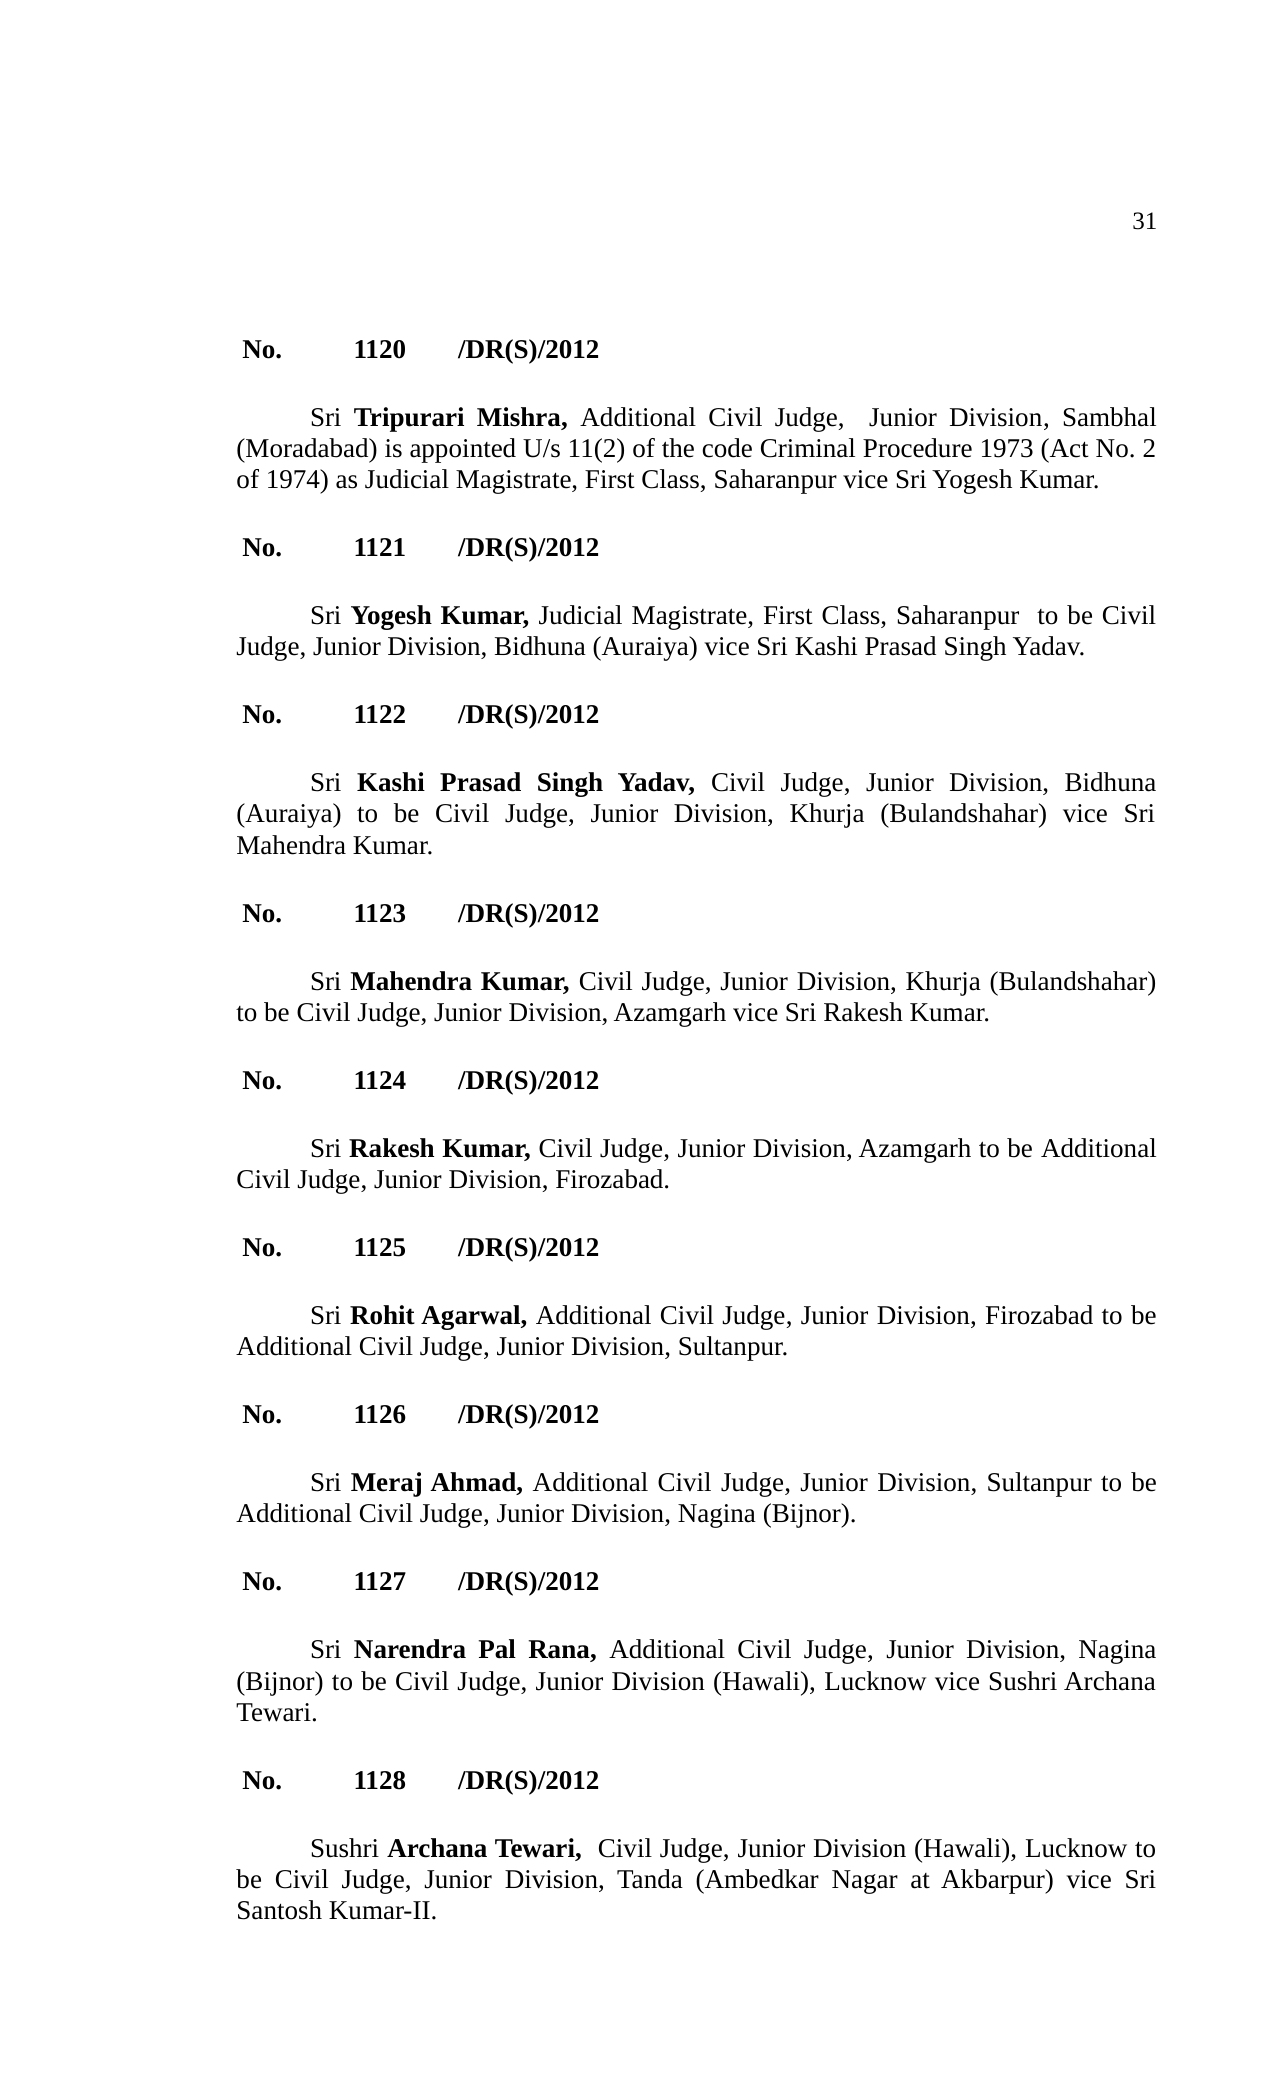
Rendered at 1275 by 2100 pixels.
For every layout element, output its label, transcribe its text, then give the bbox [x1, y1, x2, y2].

text Sri Narendra Pal Rana, Additional Civil Judge, Junior Division, Nagina (Bijnor) to be Civil Judge, Junior Division (Hawali), Lucknow vice Sushri Archana Tewari. [236, 1633, 1157, 1727]
text Sri Kashi Prasad Singh Yadav, Civil Judge, Junior Division, Bidhuna (Auraiya) to be Civil Judge, Junior Division, Khurja (Bulandshahar) vice Sri Mahendra Kumar. [236, 766, 1157, 860]
table_header No. [236, 1560, 310, 1602]
table_header [310, 693, 452, 735]
table_header /DR(S)/2012 [452, 526, 640, 568]
table_header [310, 1560, 452, 1602]
table_header [310, 1393, 452, 1435]
table_header [310, 327, 452, 370]
table_header [310, 1058, 452, 1101]
table_header /DR(S)/2012 [452, 693, 640, 735]
table_header [310, 891, 452, 934]
table_header No. [236, 1758, 310, 1801]
text Sri Yogesh Kumar, Judicial Magistrate, First Class, Saharanpur to be Civil Judge, Junior Division, Bidhuna (Auraiya) vice Sri Kashi Prasad Singh Yadav. [236, 599, 1157, 662]
text Sri Rakesh Kumar, Civil Judge, Junior Division, Azamgarh to be Additional Civil Judge, Junior Division, Firozabad. [236, 1132, 1157, 1194]
table_header No. [236, 526, 310, 568]
table_header [310, 1225, 452, 1268]
text Sri Meraj Ahmad, Additional Civil Judge, Junior Division, Sultanpur to be Additional Civil Judge, Junior Division, Nagina (Bijnor). [236, 1466, 1157, 1529]
text Sri Rohit Agarwal, Additional Civil Judge, Junior Division, Firozabad to be Additional Civil Judge, Junior Division, Sultanpur. [236, 1299, 1157, 1361]
table_header No. [236, 1225, 310, 1268]
table_header No. [236, 1058, 310, 1101]
table_header /DR(S)/2012 [452, 1758, 640, 1801]
table_header /DR(S)/2012 [452, 1225, 640, 1268]
table_header No. [236, 891, 310, 934]
table_header No. [236, 1393, 310, 1435]
table_header No. [236, 693, 310, 735]
table_header No. [236, 327, 310, 370]
table_header /DR(S)/2012 [452, 891, 640, 934]
table_header /DR(S)/2012 [452, 1393, 640, 1435]
text Sushri Archana Tewari, Civil Judge, Junior Division (Hawali), Lucknow to be Civil Judge, Junior Division, Tanda (Ambedkar Nagar at Akbarpur) vice Sri Santosh Kumar-II. [236, 1832, 1157, 1925]
table_header /DR(S)/2012 [452, 1058, 640, 1101]
table_header [310, 526, 452, 568]
table_header [310, 1758, 452, 1801]
text Sri Mahendra Kumar, Civil Judge, Junior Division, Khurja (Bulandshahar) to be Civil Judge, Junior Division, Azamgarh vice Sri Rakesh Kumar. [236, 965, 1157, 1027]
text Sri Tripurari Mishra, Additional Civil Judge, Junior Division, Sambhal (Moradabad) is appointed U/s 11(2) of the code Criminal Procedure 1973 (Act No. 2 of 1974) as Judicial Magistrate, First Class, Saharanpur vice Sri Yogesh Kumar. [236, 401, 1157, 494]
table_header /DR(S)/2012 [452, 1560, 640, 1602]
table_header /DR(S)/2012 [452, 327, 640, 370]
